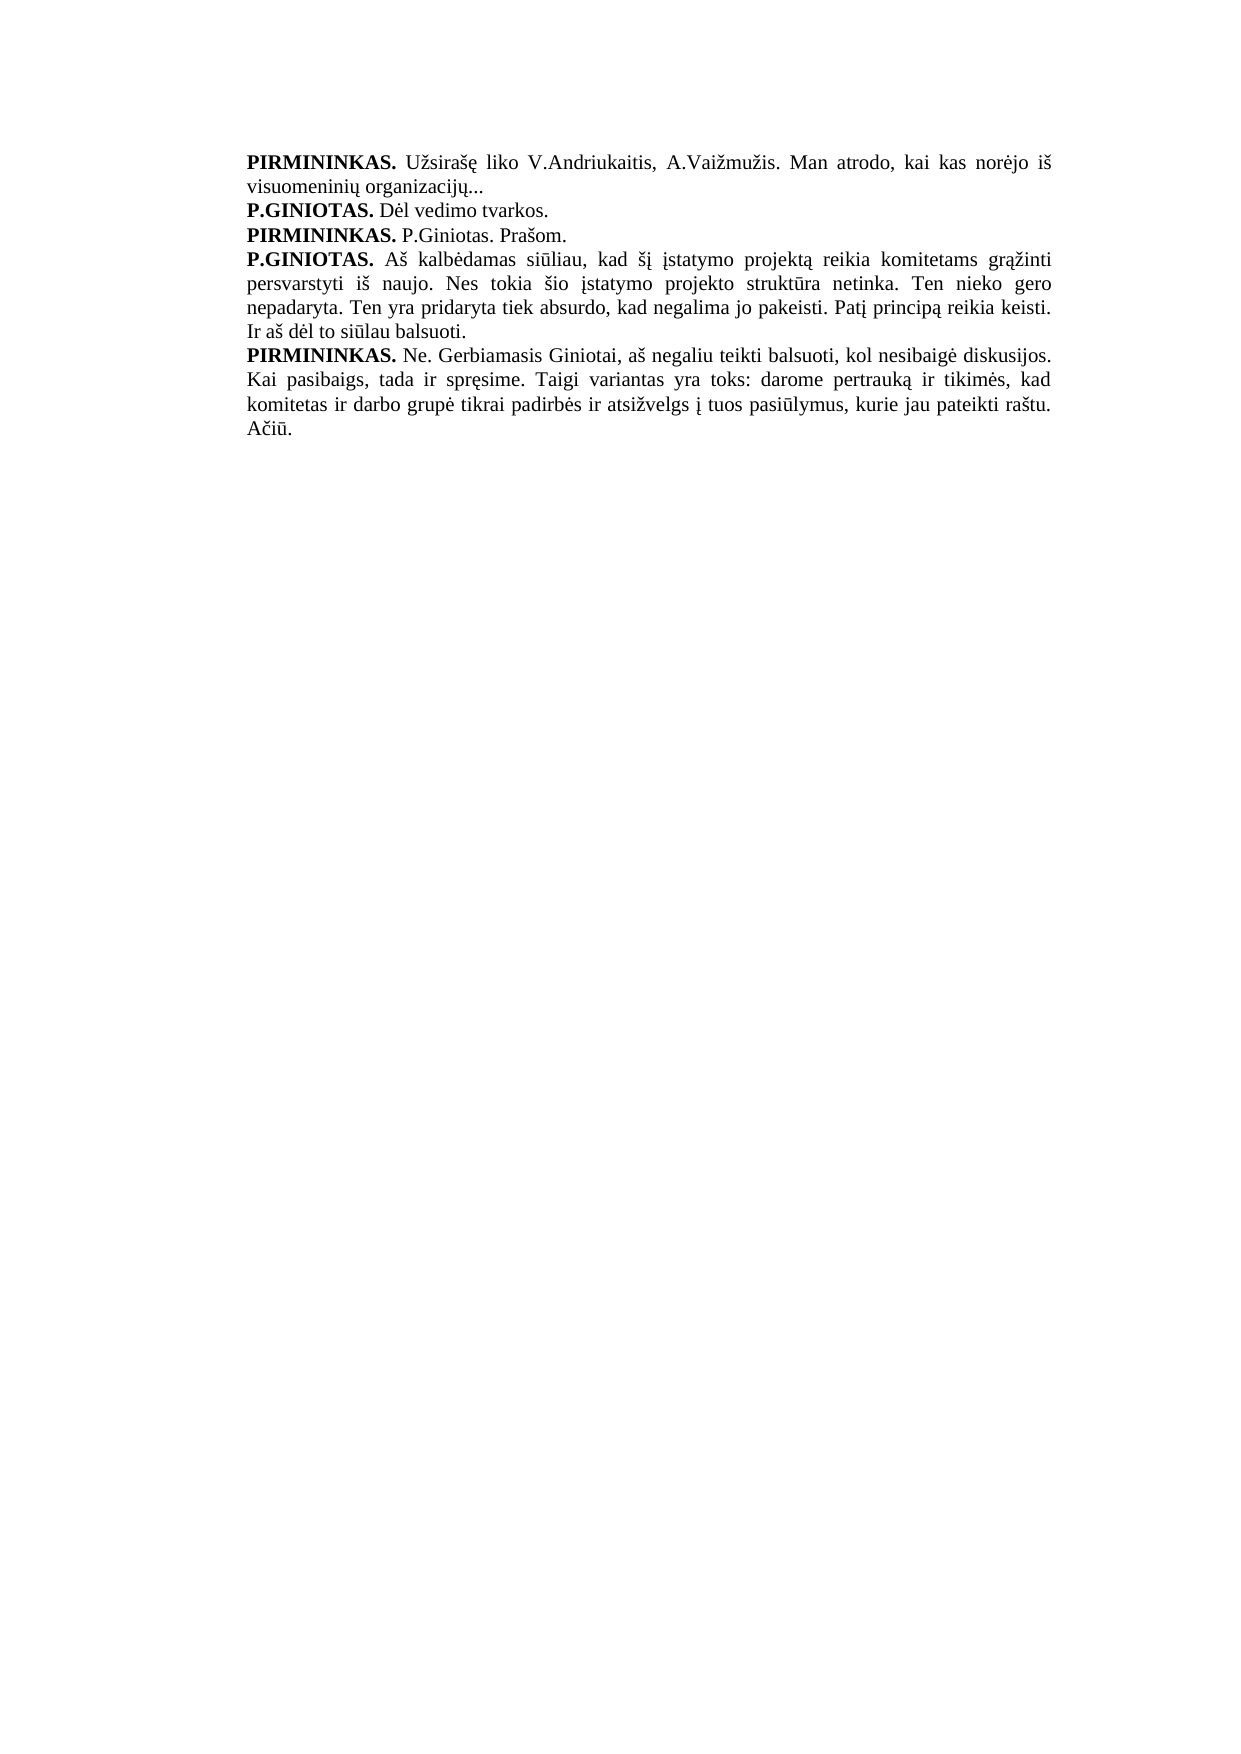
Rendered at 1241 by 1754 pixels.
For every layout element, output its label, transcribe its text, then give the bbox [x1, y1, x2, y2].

text PIRMININKAS. Užsirašę liko V.Andriukaitis, A.Vaižmužis. Man atrodo, kai kas norėjo iš visuomeninių organizacijų... [247, 150, 1053, 198]
text P.GINIOTAS. Dėl vedimo tvarkos. [247, 198, 1053, 222]
text PIRMININKAS. Ne. Gerbiamasis Giniotai, aš negaliu teikti balsuoti, kol nesibaigė diskusijos. Kai pasibaigs, tada ir spręsime. Taigi variantas yra toks: darome pertrauką ir tikimės, kad komitetas ir darbo grupė tikrai padirbės ir atsižvelgs į tuos pasiūlymus, kurie jau pateikti raštu. Ačiū. [247, 343, 1053, 439]
text PIRMININKAS. P.Giniotas. Prašom. [247, 223, 1053, 247]
text P.GINIOTAS. Aš kalbėdamas siūliau, kad šį įstatymo projektą reikia komitetams grąžinti persvarstyti iš naujo. Nes tokia šio įstatymo projekto struktūra netinka. Ten nieko gero nepadaryta. Ten yra pridaryta tiek absurdo, kad negalima jo pakeisti. Patį principą reikia keisti. Ir aš dėl to siūlau balsuoti. [247, 247, 1053, 343]
